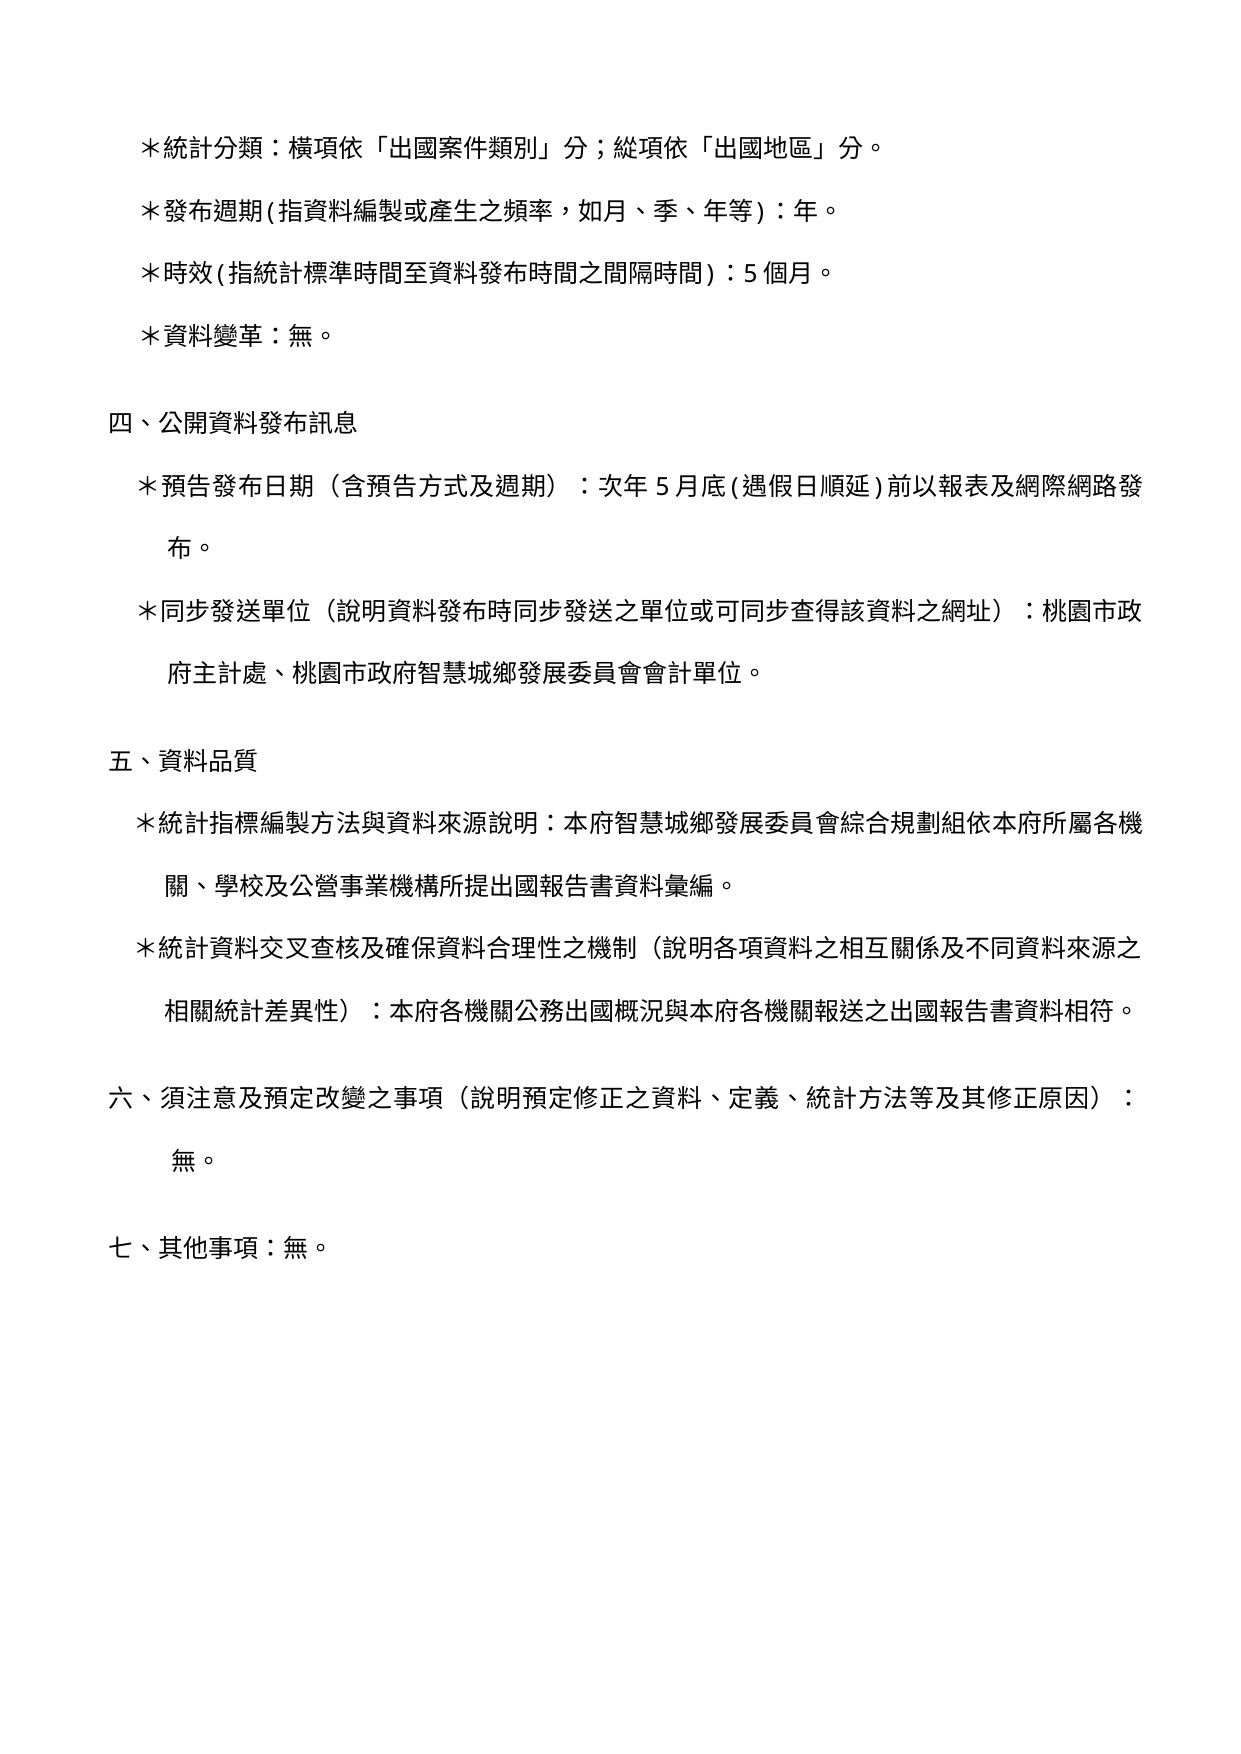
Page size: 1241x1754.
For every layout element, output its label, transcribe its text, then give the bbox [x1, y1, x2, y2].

table_header ＊統計分類：橫項依「出國案件類別」分；緃項依「出國地區」分。 ＊發布週期(指資料編製或產生之頻率，如月、季、年等)：年。 ＊時效(指統計標準時間至資料發布時間之間隔時間)：5個月。 ＊資料變革：無。 四、公開資料發布訊息 ＊預告發布日期（含預告方式及週期）：次年5月底(遇假日順延)前以報表及網際網路發布。 ＊同步發送單位（說明資料發布時同步發送之單位或可同步查得該資料之網址）：桃園市政府主計處、桃園市政府智慧城鄉發展委員會會計單位。 五、資料品質 ＊統計指標編製方法與資料來源說明：本府智慧城鄉發展委員會綜合規劃組依本府所屬各機關、學校及公營事業機構所提出國報告書資料彙編。 ＊統計資料交叉查核及確保資料合理性之機制（說明各項資料之相互關係及不同資料來源之相關統計差異性）：本府各機關公務出國概況與本府各機關報送之出國報告書資料相符。 六、須注意及預定改變之事項（說明預定修正之資料、定義、統計方法等及其修正原因）：無。 七、其他事項：無。 [98, 105, 1155, 1355]
